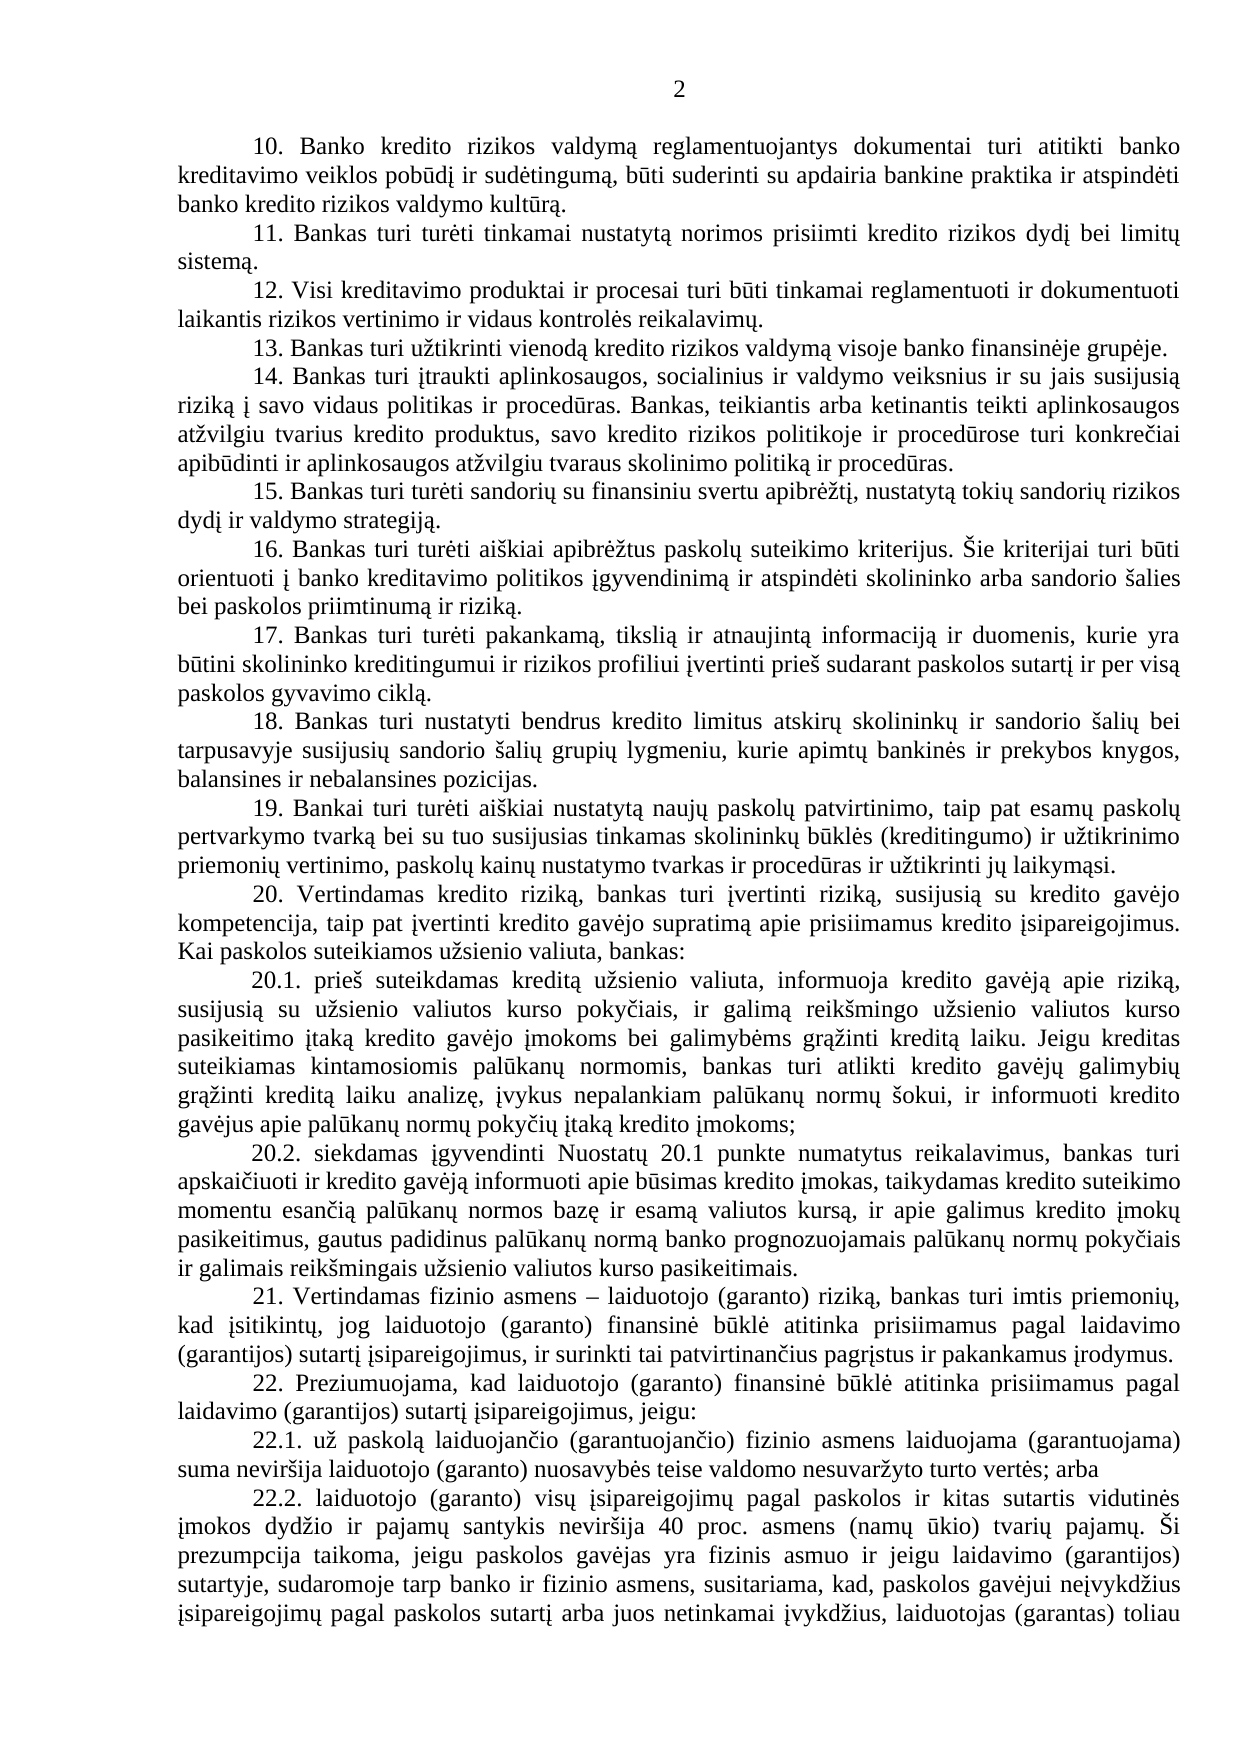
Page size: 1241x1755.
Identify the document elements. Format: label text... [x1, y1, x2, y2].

text 16. Bankas turi turėti aiškiai apibrėžtus paskolų suteikimo kriterijus. Šie kriterijai turi būti orientuoti į banko kreditavimo politikos įgyvendinimą ir atspindėti skolininko arba sandorio šalies bei paskolos priimtinumą ir riziką. [177, 534, 1181, 620]
text 20. Vertindamas kredito riziką, bankas turi įvertinti riziką, susijusią su kredito gavėjo kompetencija, taip pat įvertinti kredito gavėjo supratimą apie prisiimamus kredito įsipareigojimus. Kai paskolos suteikiamos užsienio valiuta, bankas: [177, 879, 1181, 965]
text 22. Preziumuojama, kad laiduotojo (garanto) finansinė būklė atitinka prisiimamus pagal laidavimo (garantijos) sutartį įsipareigojimus, jeigu: [177, 1368, 1181, 1425]
text 15. Bankas turi turėti sandorių su finansiniu svertu apibrėžtį, nustatytą tokių sandorių rizikos dydį ir valdymo strategiją. [177, 476, 1181, 534]
text 13. Bankas turi užtikrinti vienodą kredito rizikos valdymą visoje banko finansinėje grupėje. [177, 333, 1181, 361]
text 20.2. siekdamas įgyvendinti Nuostatų 20.1 punkte numatytus reikalavimus, bankas turi apskaičiuoti ir kredito gavėją informuoti apie būsimas kredito įmokas, taikydamas kredito suteikimo momentu esančią palūkanų normos bazę ir esamą valiutos kursą, ir apie galimus kredito įmokų pasikeitimus, gautus padidinus palūkanų normą banko prognozuojamais palūkanų normų pokyčiais ir galimais reikšmingais užsienio valiutos kurso pasikeitimais. [177, 1138, 1181, 1281]
text 14. Bankas turi įtraukti aplinkosaugos, socialinius ir valdymo veiksnius ir su jais susijusią riziką į savo vidaus politikas ir procedūras. Bankas, teikiantis arba ketinantis teikti aplinkosaugos atžvilgiu tvarius kredito produktus, savo kredito rizikos politikoje ir procedūrose turi konkrečiai apibūdinti ir aplinkosaugos atžvilgiu tvaraus skolinimo politiką ir procedūras. [177, 361, 1181, 476]
text 21. Vertindamas fizinio asmens – laiduotojo (garanto) riziką, bankas turi imtis priemonių, kad įsitikintų, jog laiduotojo (garanto) finansinė būklė atitinka prisiimamus pagal laidavimo (garantijos) sutartį įsipareigojimus, ir surinkti tai patvirtinančius pagrįstus ir pakankamus įrodymus. [177, 1281, 1181, 1368]
text 18. Bankas turi nustatyti bendrus kredito limitus atskirų skolininkų ir sandorio šalių bei tarpusavyje susijusių sandorio šalių grupių lygmeniu, kurie apimtų bankinės ir prekybos knygos, balansines ir nebalansines pozicijas. [177, 706, 1181, 793]
text 22.1. už paskolą laiduojančio (garantuojančio) fizinio asmens laiduojama (garantuojama) suma neviršija laiduotojo (garanto) nuosavybės teise valdomo nesuvaržyto turto vertės; arba [177, 1425, 1181, 1483]
text 11. Bankas turi turėti tinkamai nustatytą norimos prisiimti kredito rizikos dydį bei limitų sistemą. [177, 218, 1181, 275]
text 12. Visi kreditavimo produktai ir procesai turi būti tinkamai reglamentuoti ir dokumentuoti laikantis rizikos vertinimo ir vidaus kontrolės reikalavimų. [177, 275, 1181, 333]
text 10. Banko kredito rizikos valdymą reglamentuojantys dokumentai turi atitikti banko kreditavimo veiklos pobūdį ir sudėtingumą, būti suderinti su apdairia bankine praktika ir atspindėti banko kredito rizikos valdymo kultūrą. [177, 131, 1181, 218]
text 17. Bankas turi turėti pakankamą, tikslią ir atnaujintą informaciją ir duomenis, kurie yra būtini skolininko kreditingumui ir rizikos profiliui įvertinti prieš sudarant paskolos sutartį ir per visą paskolos gyvavimo ciklą. [177, 620, 1181, 706]
text 22.2. laiduotojo (garanto) visų įsipareigojimų pagal paskolos ir kitas sutartis vidutinės įmokos dydžio ir pajamų santykis neviršija 40 proc. asmens (namų ūkio) tvarių pajamų. Ši prezumpcija taikoma, jeigu paskolos gavėjas yra fizinis asmuo ir jeigu laidavimo (garantijos) sutartyje, sudaromoje tarp banko ir fizinio asmens, susitariama, kad, paskolos gavėjui neįvykdžius įsipareigojimų pagal paskolos sutartį arba juos netinkamai įvykdžius, laiduotojas (garantas) toliau [177, 1483, 1181, 1626]
text 19. Bankai turi turėti aiškiai nustatytą naujų paskolų patvirtinimo, taip pat esamų paskolų pertvarkymo tvarką bei su tuo susijusias tinkamas skolininkų būklės (kreditingumo) ir užtikrinimo priemonių vertinimo, paskolų kainų nustatymo tvarkas ir procedūras ir užtikrinti jų laikymąsi. [177, 793, 1181, 879]
text 20.1. prieš suteikdamas kreditą užsienio valiuta, informuoja kredito gavėją apie riziką, susijusią su užsienio valiutos kurso pokyčiais, ir galimą reikšmingo užsienio valiutos kurso pasikeitimo įtaką kredito gavėjo įmokoms bei galimybėms grąžinti kreditą laiku. Jeigu kreditas suteikiamas kintamosiomis palūkanų normomis, bankas turi atlikti kredito gavėjų galimybių grąžinti kreditą laiku analizę, įvykus nepalankiam palūkanų normų šokui, ir informuoti kredito gavėjus apie palūkanų normų pokyčių įtaką kredito įmokoms; [177, 965, 1181, 1138]
